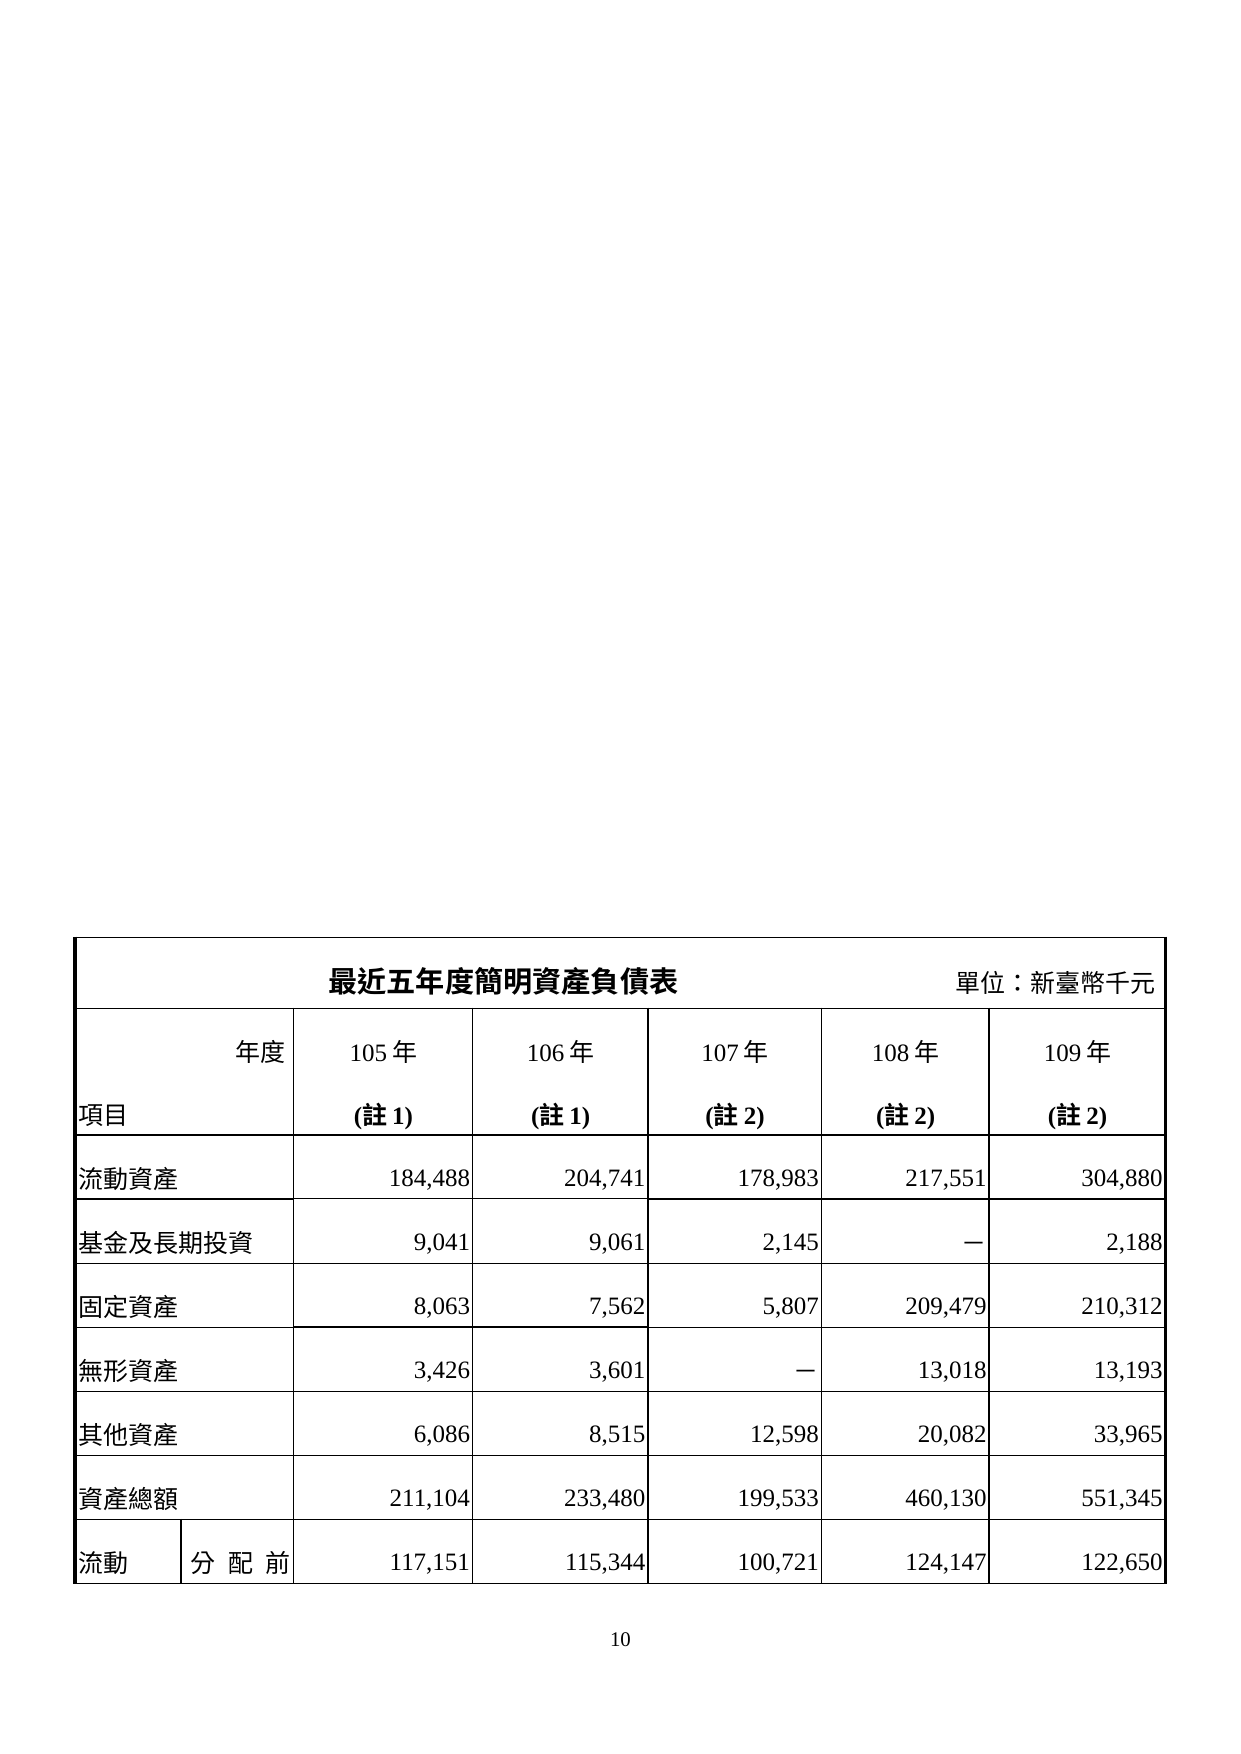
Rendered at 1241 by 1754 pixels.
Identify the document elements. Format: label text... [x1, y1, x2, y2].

table_cell 12,598 [649, 1392, 821, 1454]
table_cell 209,479 [822, 1264, 988, 1326]
table_cell 2,188 [990, 1200, 1164, 1262]
table_cell 基金及長期投資 [77, 1200, 293, 1262]
table_cell 460,130 [822, 1456, 988, 1519]
table_cell 105年 (註1) [294, 1052, 472, 1134]
table_cell 無形資產 [77, 1328, 293, 1391]
table_cell 211,104 [294, 1456, 472, 1519]
table_header 最近五年度簡明資產負債表 單位：新臺幣千元 單位：新台幣仟元 [649, 1009, 821, 1052]
table_cell － [822, 1200, 988, 1262]
table_cell 199,533 [649, 1456, 821, 1519]
table_cell 304,880 [990, 1136, 1164, 1198]
table_cell 5,807 [649, 1264, 821, 1326]
table_cell 9,061 [473, 1199, 647, 1262]
table_cell 9,041 [294, 1199, 472, 1262]
table_cell 551,345 [990, 1456, 1164, 1519]
table_header 最近五年度簡明資產負債表 單位：新臺幣千元 單位：新台幣仟元 [990, 1009, 1164, 1052]
table_cell 106年 (註1) [473, 1052, 647, 1134]
table_cell 115,344 [473, 1520, 647, 1583]
table_cell 204,741 [473, 1136, 647, 1198]
table_cell 資產總額 [77, 1456, 293, 1519]
table_cell 217,551 [822, 1136, 988, 1198]
table_cell 124,147 [822, 1520, 988, 1583]
table_cell 33,965 [990, 1392, 1164, 1454]
table_cell 108年 (註2) [822, 1052, 988, 1134]
table_cell 其他資產 [77, 1392, 293, 1454]
table_cell 210,312 [990, 1264, 1164, 1326]
table_cell － [649, 1328, 821, 1391]
table_cell 分 配 前 [182, 1520, 293, 1583]
table_cell 6,086 [294, 1392, 472, 1454]
table_cell 20,082 [822, 1392, 988, 1454]
table_header 最近五年度簡明資產負債表 單位：新臺幣千元 單位：新台幣仟元 [294, 1009, 472, 1052]
table_cell 3,426 [294, 1328, 472, 1391]
table_cell 109年 (註2) [990, 1052, 1164, 1134]
table_header 最近五年度簡明資產負債表 單位：新臺幣千元 單位：新台幣仟元 [473, 1009, 647, 1052]
table_cell 178,983 [649, 1136, 821, 1198]
table_cell 13,018 [822, 1328, 988, 1391]
table_cell 8,063 [294, 1264, 472, 1326]
table_cell 固定資產 [77, 1264, 293, 1326]
table_cell 117,151 [294, 1520, 472, 1583]
table_cell 13,193 [990, 1328, 1164, 1391]
table_cell 2,145 [649, 1200, 821, 1262]
table_cell 233,480 [473, 1456, 647, 1519]
table_cell 7,562 [473, 1264, 647, 1326]
table_cell 100,721 [649, 1520, 821, 1583]
table_cell 3,601 [473, 1328, 647, 1391]
table_cell 107年 (註2) [649, 1052, 821, 1134]
table_cell 184,488 [294, 1136, 472, 1198]
table_cell 122,650 [990, 1520, 1164, 1583]
table_header 最近五年度簡明資產負債表 單位：新臺幣千元 單位：新台幣仟元 [77, 938, 1164, 1008]
table_cell 年度 項目 [77, 1009, 293, 1134]
table_header 最近五年度簡明資產負債表 單位：新臺幣千元 單位：新台幣仟元 [78, 1009, 293, 1052]
table_cell 流動資產 [77, 1136, 293, 1198]
table_cell 8,515 [473, 1392, 647, 1454]
table_header 最近五年度簡明資產負債表 單位：新臺幣千元 單位：新台幣仟元 [822, 1009, 988, 1052]
table_cell 流動 [77, 1520, 180, 1583]
